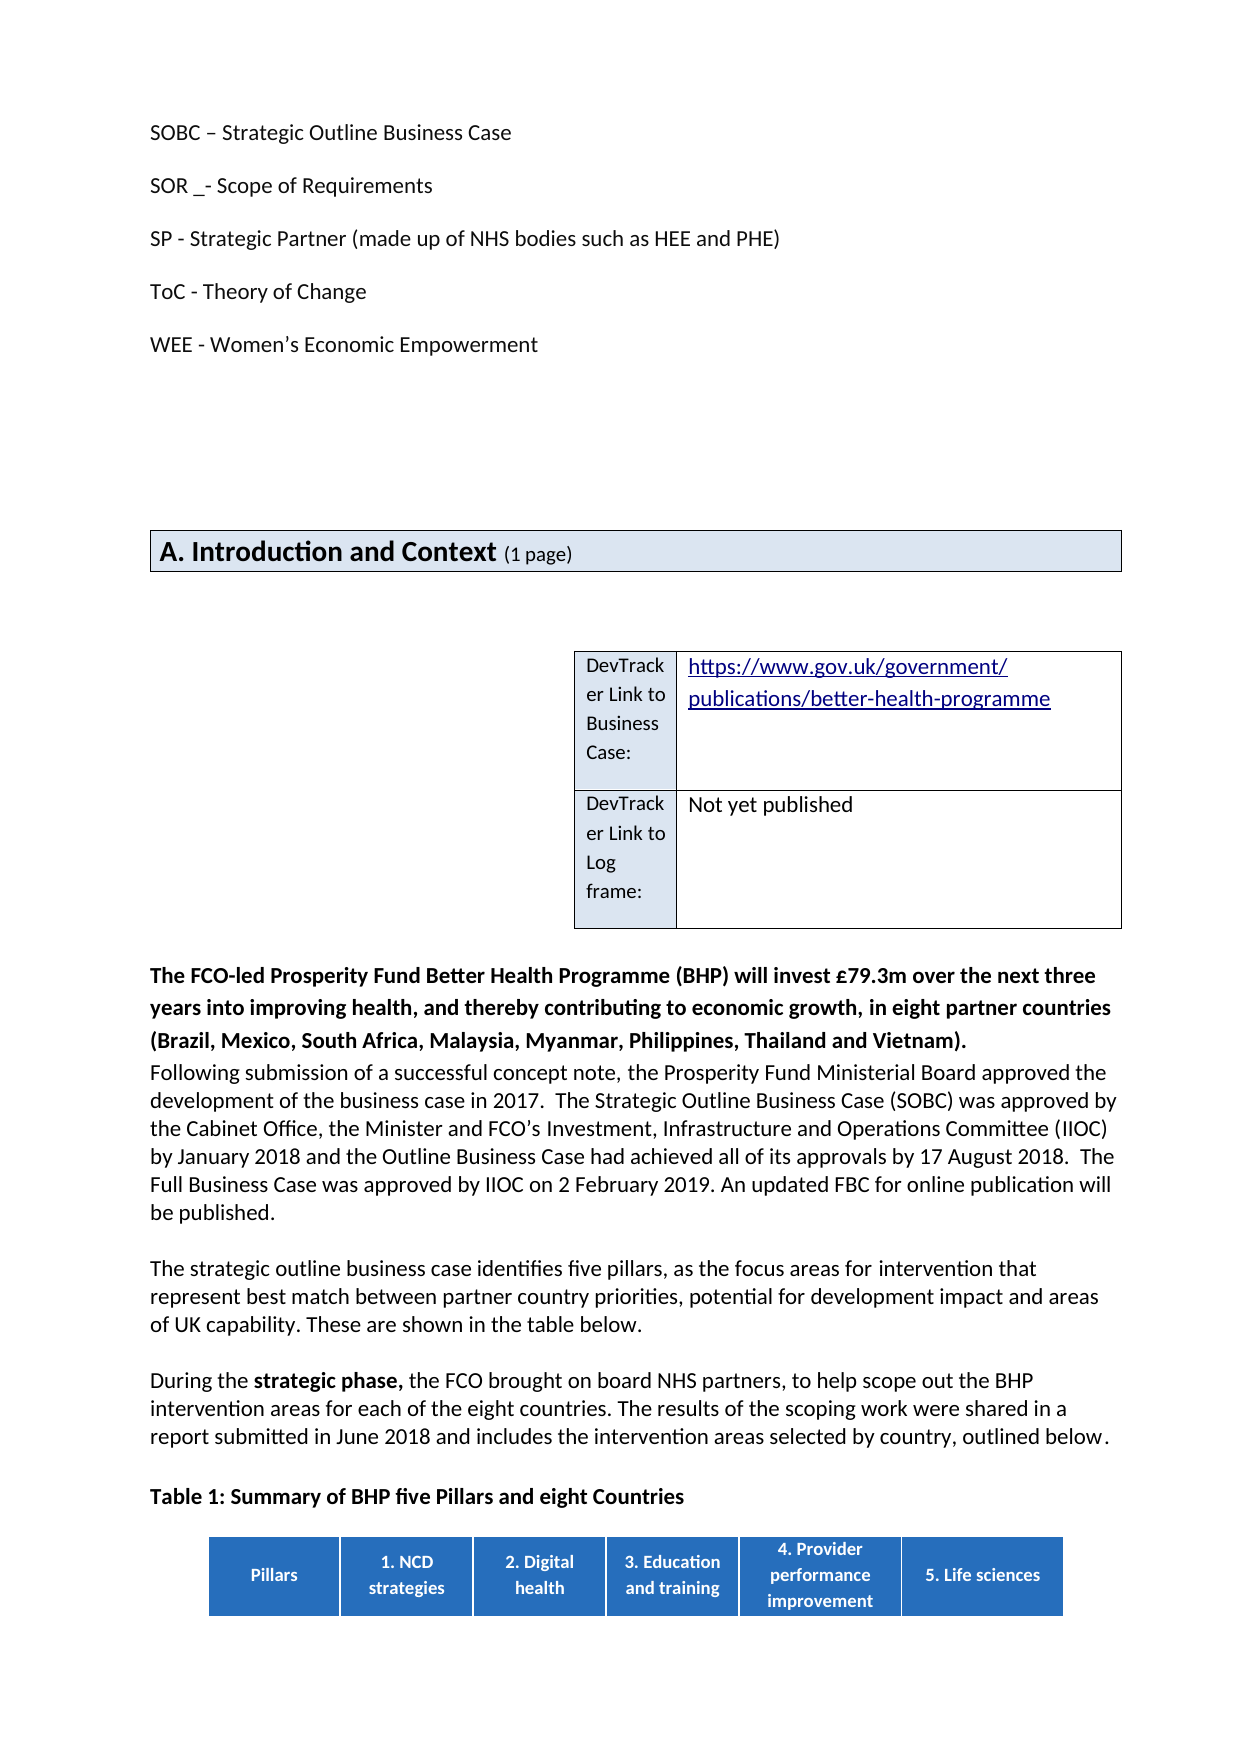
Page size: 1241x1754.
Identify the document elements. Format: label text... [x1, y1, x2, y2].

text Table 1: Summary of BHP five Pillars and eight Countries [150, 1450, 1122, 1510]
text SOBC – Strategic Outline Business Case [150, 118, 1122, 146]
table_header https://www.gov.uk/government/publications/better-health-programme [677, 652, 1121, 789]
text Following submission of a successful concept note, the Prosperity Fund Ministerial Board approved the development of the business case in 2017. The Strategic Outline Business Case (SOBC) was approved by the Cabinet Office, the Minister and FCO’s Investment, Infrastructure and Operations Committee (IIOC) by January 2018 and the Outline Business Case had achieved all of its approvals by 17 August 2018. The Full Business Case was approved by IIOC on 2 February 2019. An updated FBC for online publication will be published. [150, 1058, 1122, 1226]
table_header 2. Digital health [474, 1537, 605, 1616]
text WEE - Women’s Economic Empowerment [150, 330, 1122, 358]
text ToC - Theory of Change [150, 277, 1122, 305]
text A. Introduction and Context (1 page) [151, 531, 1121, 571]
table_header DevTracker Link to Business Case: [575, 652, 676, 789]
table_header 1. NCD strategies [341, 1537, 472, 1616]
text SP - Strategic Partner (made up of NHS bodies such as HEE and PHE) [150, 224, 1122, 252]
text SOR _- Scope of Requirements [150, 171, 1122, 199]
table_header 4. Provider performance improvement [740, 1537, 901, 1616]
table_cell Not yet published [677, 791, 1121, 928]
table_header 5. Life sciences [902, 1537, 1063, 1616]
table_header 3. Education and training [607, 1537, 738, 1616]
table_header Pillars [209, 1537, 339, 1616]
table_cell DevTracker Link to Log frame: [575, 791, 676, 928]
text During the strategic phase, the FCO brought on board NHS partners, to help scope out the BHP intervention areas for each of the eight countries. The results of the scoping work were shared in a report submitted in June 2018 and includes the intervention areas selected by country, outlined below. [150, 1366, 1122, 1450]
text The FCO-led Prosperity Fund Better Health Programme (BHP) will invest £79.3m over the next three years into improving health, and thereby contributing to economic growth, in eight partner countries (Brazil, Mexico, South Africa, Malaysia, Myanmar, Philippines, Thailand and Vietnam). [150, 961, 1122, 1054]
text The strategic outline business case identifies five pillars, as the focus areas for intervention that represent best match between partner country priorities, potential for development impact and areas of UK capability. These are shown in the table below. [150, 1254, 1122, 1338]
